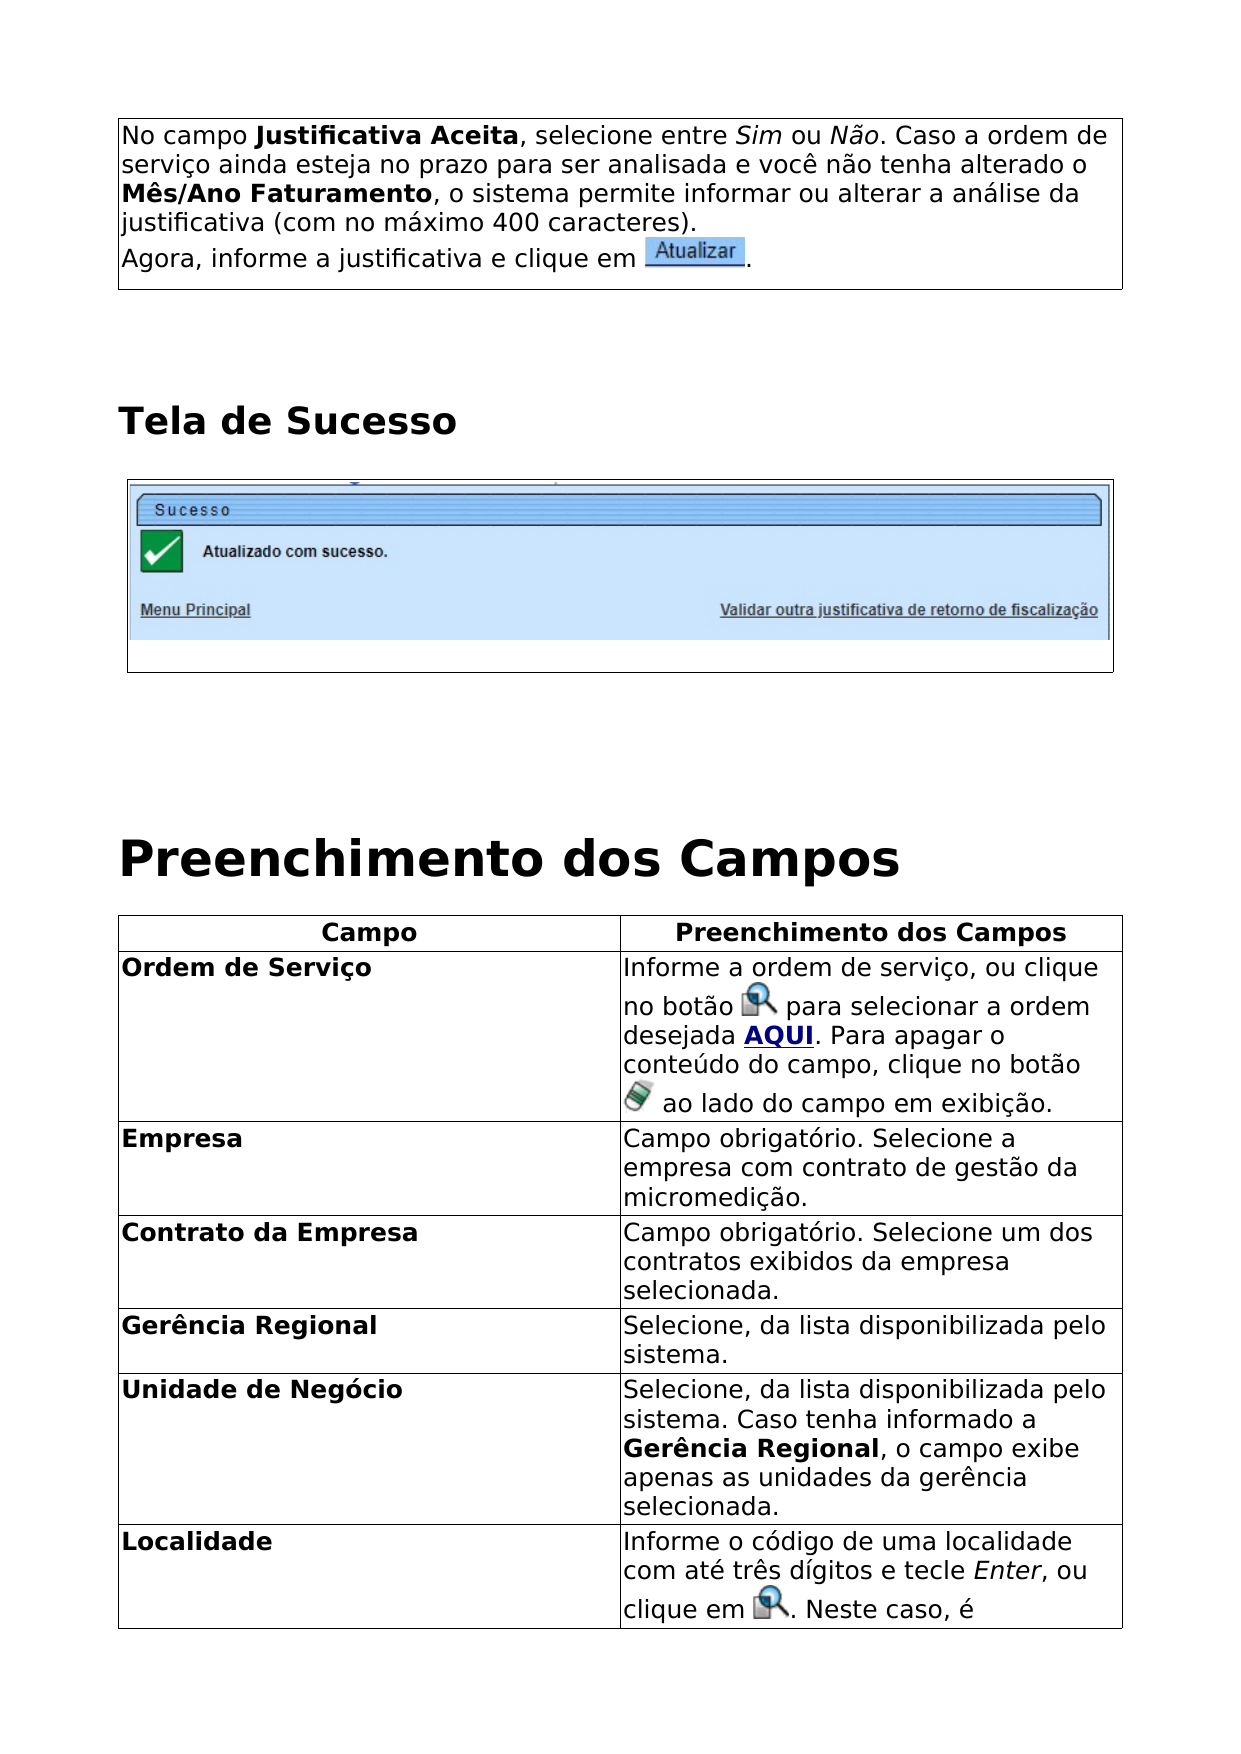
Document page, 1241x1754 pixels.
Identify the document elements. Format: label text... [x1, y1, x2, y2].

table_cell Empresa [119, 1122, 620, 1215]
subtitle Preenchimento dos Campos [118, 830, 1122, 888]
picture [622, 1079, 655, 1113]
table_header Preenchimento dos Campos [621, 916, 1122, 951]
subtitle Tela de Sucesso [118, 399, 1122, 443]
picture [644, 237, 745, 268]
table_cell Unidade de Negócio [119, 1374, 620, 1524]
picture [741, 982, 778, 1016]
table_cell Campo obrigatório. Selecione um dos contratos exibidos da empresa selecionada. [621, 1216, 1122, 1308]
picture [129, 482, 1111, 640]
table_cell Informe o código de uma localidade com até três dígitos e tecle Enter, ou clique em . Neste caso, é [621, 1525, 1122, 1627]
table_cell Informe a ordem de serviço, ou clique no botão para selecionar a ordem desejada AQUI. Para apagar o conteúdo do campo, clique no botão ao lado do campo em exibição. [621, 952, 1122, 1121]
table_cell Selecione, da lista disponibilizada pelo sistema. Caso tenha informado a Gerência Regional, o campo exibe apenas as unidades da gerência selecionada. [621, 1374, 1122, 1524]
table_cell Campo obrigatório. Selecione a empresa com contrato de gestão da micromedição. [621, 1122, 1122, 1215]
table_cell Gerência Regional [119, 1309, 620, 1373]
table_header [128, 480, 1113, 672]
table_cell Contrato da Empresa [119, 1216, 620, 1308]
table_cell Selecione, da lista disponibilizada pelo sistema. [621, 1309, 1122, 1373]
table_header Campo [119, 916, 620, 951]
picture [753, 1585, 790, 1619]
table_cell Localidade [119, 1525, 620, 1627]
table_cell Ordem de Serviço [119, 952, 620, 1121]
table_header No campo Justificativa Aceita, selecione entre Sim ou Não. Caso a ordem de serviço ainda esteja no prazo para ser analisada e você não tenha alterado o Mês/Ano Faturamento, o sistema permite informar ou alterar a análise da justificativa (com no máximo 400 caracteres). Agora, informe a justificativa e clique em . [119, 119, 1122, 289]
